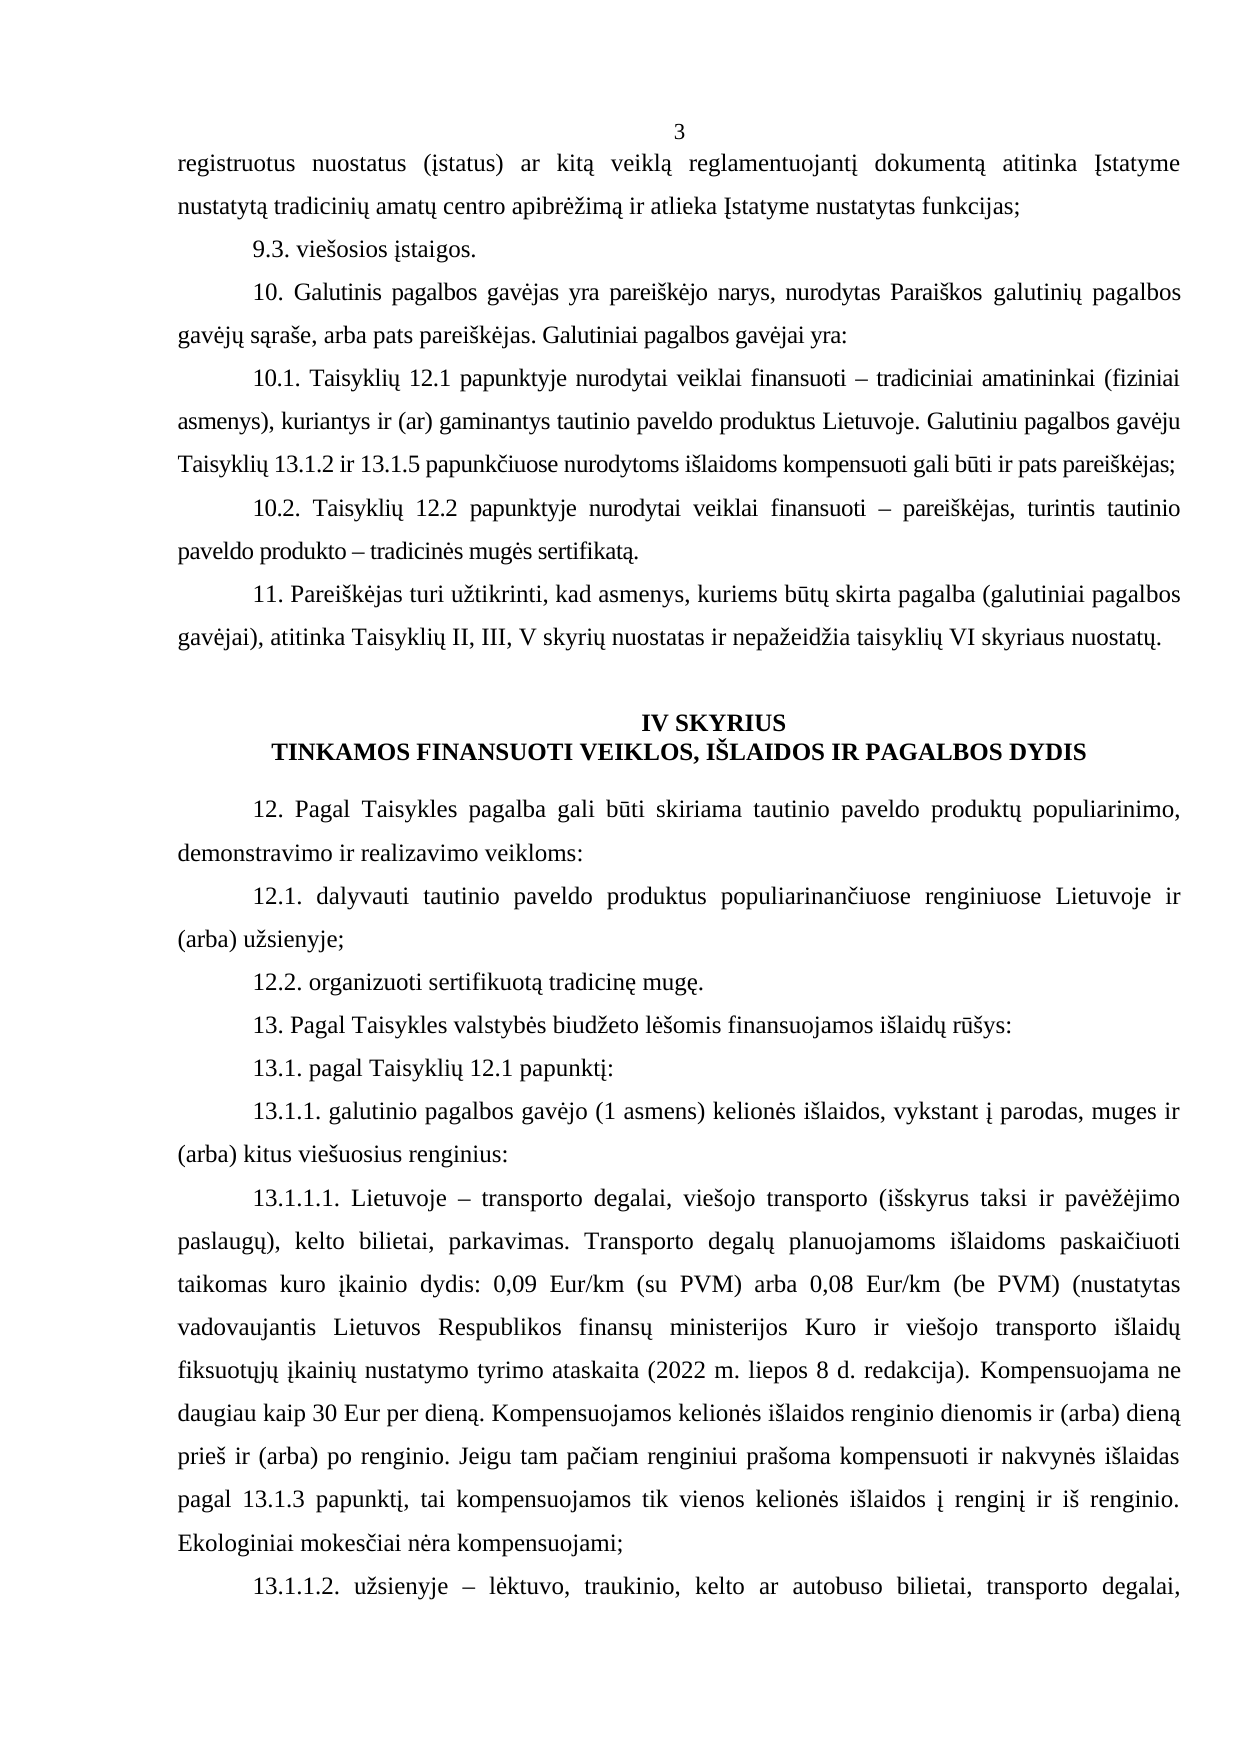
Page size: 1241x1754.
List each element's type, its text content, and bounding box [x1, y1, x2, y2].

text 12. Pagal Taisykles pagalba gali būti skiriama tautinio paveldo produktų populiarinimo, demonstravimo ir realizavimo veikloms: [177, 794, 1181, 866]
text 12.1. dalyvauti tautinio paveldo produktus populiarinančiuose renginiuose Lietuvoje ir (arba) užsienyje; [177, 881, 1181, 953]
text 12.2. organizuoti sertifikuotą tradicinę mugę. [177, 967, 1181, 996]
text 10. Galutinis pagalbos gavėjas yra pareiškėjo narys, nurodytas Paraiškos galutinių pagalbos gavėjų sąraše, arba pats pareiškėjas. Galutiniai pagalbos gavėjai yra: [177, 277, 1181, 349]
text 13.1.1. galutinio pagalbos gavėjo (1 asmens) kelionės išlaidos, vykstant į parodas, muges ir (arba) kitus viešuosius renginius: [177, 1096, 1181, 1168]
text 13. Pagal Taisykles valstybės biudžeto lėšomis finansuojamos išlaidų rūšys: [177, 1010, 1181, 1039]
text registruotus nuostatus (įstatus) ar kitą veiklą reglamentuojantį dokumentą atitinka Įstatyme nustatytą tradicinių amatų centro apibrėžimą ir atlieka Įstatyme nustatytas funkcijas; [177, 148, 1181, 219]
text 11. Pareiškėjas turi užtikrinti, kad asmenys, kuriems būtų skirta pagalba (galutiniai pagalbos gavėjai), atitinka Taisyklių II, III, V skyrių nuostatas ir nepažeidžia taisyklių VI skyriaus nuostatų. [177, 579, 1181, 651]
text 9.3. viešosios įstaigos. [177, 234, 1181, 263]
text 10.2. Taisyklių 12.2 papunktyje nurodytai veiklai finansuoti – pareiškėjas, turintis tautinio paveldo produkto – tradicinės mugės sertifikatą. [177, 493, 1181, 564]
text 13.1.1.1. Lietuvoje – transporto degalai, viešojo transporto (išskyrus taksi ir pavėžėjimo paslaugų), kelto bilietai, parkavimas. Transporto degalų planuojamoms išlaidoms paskaičiuoti taikomas kuro įkainio dydis: 0,09 Eur/km (su PVM) arba 0,08 Eur/km (be PVM) (nustatytas vadovaujantis Lietuvos Respublikos finansų ministerijos Kuro ir viešojo transporto išlaidų fiksuotųjų įkainių nustatymo tyrimo ataskaita (2022 m. liepos 8 d. redakcija). Kompensuojama ne daugiau kaip 30 Eur per dieną. Kompensuojamos kelionės išlaidos renginio dienomis ir (arba) dieną prieš ir (arba) po renginio. Jeigu tam pačiam renginiui prašoma kompensuoti ir nakvynės išlaidas pagal 13.1.3 papunktį, tai kompensuojamos tik vienos kelionės išlaidos į renginį ir iš renginio. Ekologiniai mokesčiai nėra kompensuojami; [177, 1183, 1181, 1556]
text TINKAMOS FINANSUOTI VEIKLOS, IŠLAIDOS IR PAGALBOS DYDIS [177, 737, 1181, 766]
text 10.1. Taisyklių 12.1 papunktyje nurodytai veiklai finansuoti – tradiciniai amatininkai (fiziniai asmenys), kuriantys ir (ar) gaminantys tautinio paveldo produktus Lietuvoje. Galutiniu pagalbos gavėju Taisyklių 13.1.2 ir 13.1.5 papunkčiuose nurodytoms išlaidoms kompensuoti gali būti ir pats pareiškėjas; [177, 363, 1181, 478]
text 13.1.1.2. užsienyje – lėktuvo, traukinio, kelto ar autobuso bilietai, transporto degalai, [177, 1571, 1181, 1599]
text 13.1. pagal Taisyklių 12.1 papunktį: [177, 1053, 1181, 1082]
text IV SKYRIUS [177, 708, 1181, 737]
